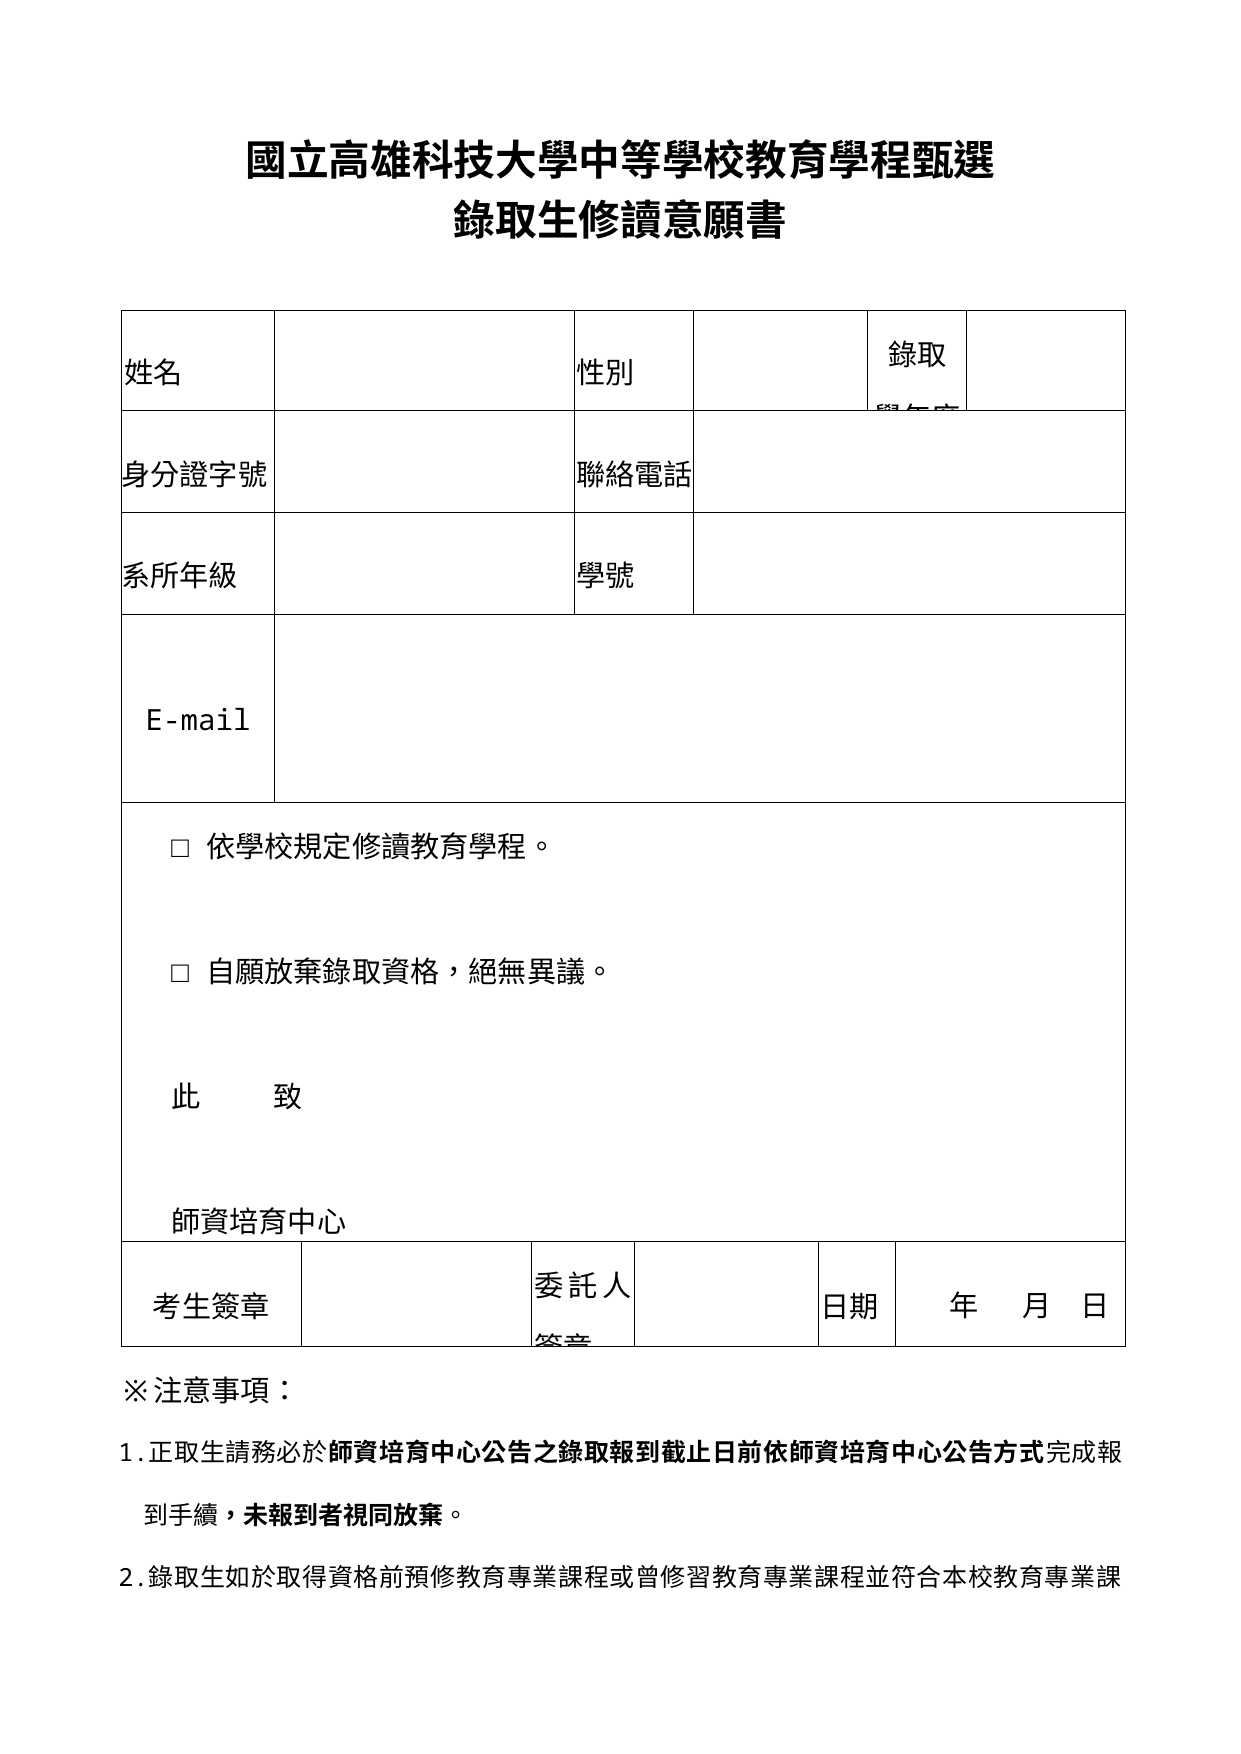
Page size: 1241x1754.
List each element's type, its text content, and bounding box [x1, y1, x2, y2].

table_cell (請填寫主要/常用聯絡信箱) [275, 615, 1125, 802]
table_cell 委託人簽章 [532, 1242, 634, 1346]
table_header 性別 [575, 311, 693, 410]
table_cell [635, 1242, 818, 1346]
table_cell E-mail [122, 615, 274, 802]
table_header 姓名 [122, 311, 274, 410]
table_header [275, 311, 574, 410]
text 2.錄取生如於取得資格前預修教育專業課程或曾修習教育專業課程並符合本校教育專業課 [118, 1534, 1122, 1597]
table_cell 學號 [575, 513, 693, 614]
table_cell [275, 513, 574, 614]
table_cell [694, 513, 1125, 614]
table_cell 年 月 日 [896, 1242, 1125, 1346]
table_cell 身分證字號 [122, 411, 274, 512]
table_cell □ 依學校規定修讀教育學程。 □ 自願放棄錄取資格，絕無異議。 此 致 師資培育中心 [122, 803, 1125, 1241]
table_header [967, 311, 1125, 410]
table_cell 聯絡電話 [575, 411, 693, 512]
table_cell [275, 411, 574, 512]
table_cell [302, 1242, 531, 1346]
table_header 錄取 學年度 [868, 311, 966, 410]
table_cell [694, 411, 1125, 512]
table_cell 系所年級 [122, 513, 274, 614]
text 國立高雄科技大學中等學校教育學程甄選 錄取生修讀意願書 [118, 127, 1122, 248]
table_cell 日期 [819, 1242, 895, 1346]
text ※注意事項： [118, 1347, 1122, 1409]
text 1.正取生請務必於師資培育中心公告之錄取報到截止日前依師資培育中心公告方式完成報到手續，未報到者視同放棄。 [118, 1409, 1122, 1534]
table_cell 考生簽章 [122, 1242, 301, 1346]
table_header [694, 311, 867, 410]
